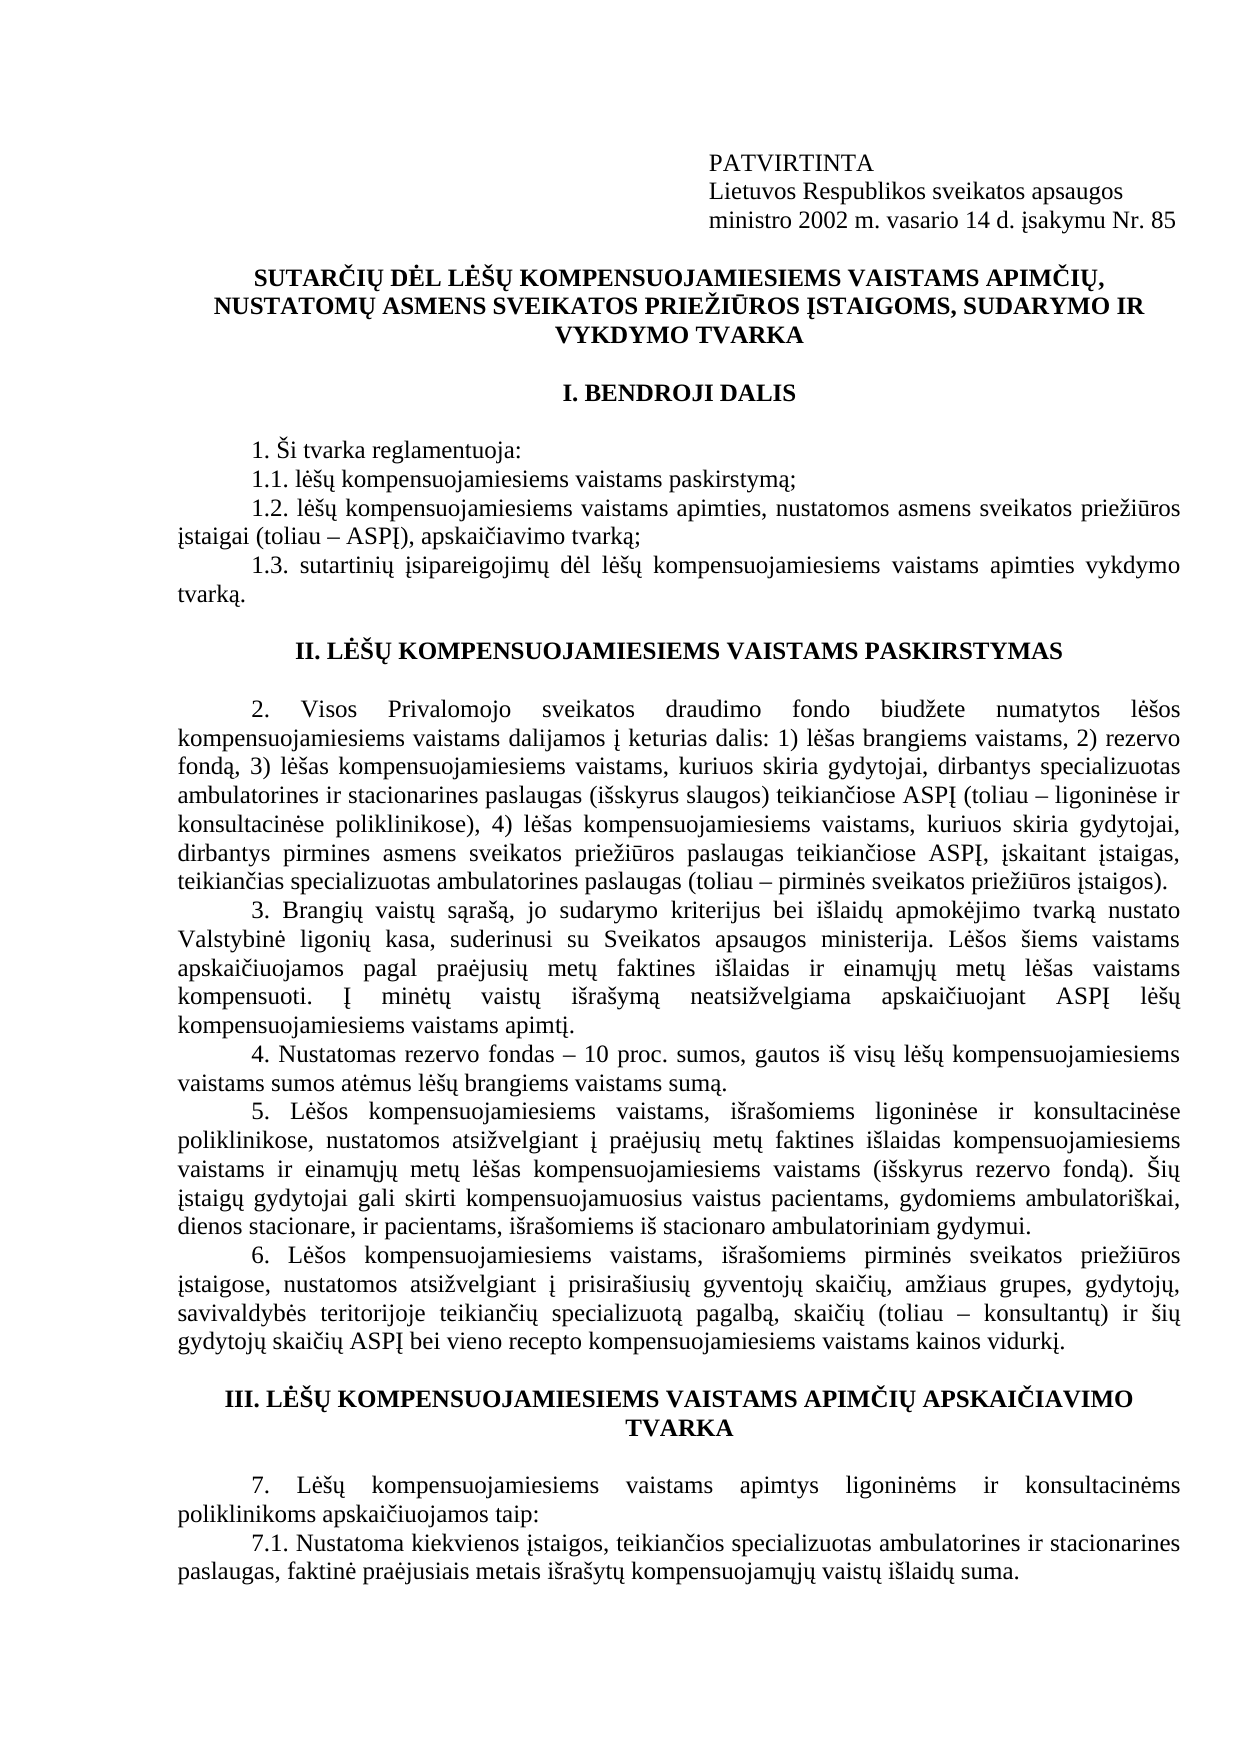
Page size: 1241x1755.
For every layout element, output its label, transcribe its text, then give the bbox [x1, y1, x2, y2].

text 1. Ši tvarka reglamentuoja: [177, 435, 1181, 464]
text Lietuvos Respublikos sveikatos apsaugos [177, 176, 1181, 205]
text 4. Nustatomas rezervo fondas – 10 proc. sumos, gautos iš visų lėšų kompensuojamiesiems vaistams sumos atėmus lėšų brangiems vaistams sumą. [177, 1039, 1181, 1096]
text II. LĖŠŲ KOMPENSUOJAMIESIEMS VAISTAMS PASKIRSTYMAS [177, 636, 1181, 665]
text 1.3. sutartinių įsipareigojimų dėl lėšų kompensuojamiesiems vaistams apimties vykdymo tvarką. [177, 550, 1181, 608]
text ministro 2002 m. vasario 14 d. įsakymu Nr. 85 [177, 205, 1181, 234]
text III. LĖŠŲ KOMPENSUOJAMIESIEMS VAISTAMS APIMČIŲ APSKAIČIAVIMO TVARKA [177, 1384, 1181, 1441]
text I. BENDROJI DALIS [177, 378, 1181, 406]
text 2. Visos Privalomojo sveikatos draudimo fondo biudžete numatytos lėšos kompensuojamiesiems vaistams dalijamos į keturias dalis: 1) lėšas brangiems vaistams, 2) rezervo fondą, 3) lėšas kompensuojamiesiems vaistams, kuriuos skiria gydytojai, dirbantys specializuotas ambulatorines ir stacionarines paslaugas (išskyrus slaugos) teikiančiose ASPĮ (toliau – ligoninėse ir konsultacinėse poliklinikose), 4) lėšas kompensuojamiesiems vaistams, kuriuos skiria gydytojai, dirbantys pirmines asmens sveikatos priežiūros paslaugas teikiančiose ASPĮ, įskaitant įstaigas, teikiančias specializuotas ambulatorines paslaugas (toliau – pirminės sveikatos priežiūros įstaigos). [177, 694, 1181, 895]
text 3. Brangių vaistų sąrašą, jo sudarymo kriterijus bei išlaidų apmokėjimo tvarką nustato Valstybinė ligonių kasa, suderinusi su Sveikatos apsaugos ministerija. Lėšos šiems vaistams apskaičiuojamos pagal praėjusių metų faktines išlaidas ir einamųjų metų lėšas vaistams kompensuoti. Į minėtų vaistų išrašymą neatsižvelgiama apskaičiuojant ASPĮ lėšų kompensuojamiesiems vaistams apimtį. [177, 895, 1181, 1039]
text 1.1. lėšų kompensuojamiesiems vaistams paskirstymą; [177, 464, 1181, 493]
text 7.1. Nustatoma kiekvienos įstaigos, teikiančios specializuotas ambulatorines ir stacionarines paslaugas, faktinė praėjusiais metais išrašytų kompensuojamųjų vaistų išlaidų suma. [177, 1528, 1181, 1585]
text 6. Lėšos kompensuojamiesiems vaistams, išrašomiems pirminės sveikatos priežiūros įstaigose, nustatomos atsižvelgiant į prisirašiusių gyventojų skaičių, amžiaus grupes, gydytojų, savivaldybės teritorijoje teikiančių specializuotą pagalbą, skaičių (toliau – konsultantų) ir šių gydytojų skaičių ASPĮ bei vieno recepto kompensuojamiesiems vaistams kainos vidurkį. [177, 1240, 1181, 1355]
text PATVIRTINTA [177, 148, 1181, 176]
text 1.2. lėšų kompensuojamiesiems vaistams apimties, nustatomos asmens sveikatos priežiūros įstaigai (toliau – ASPĮ), apskaičiavimo tvarką; [177, 493, 1181, 550]
text 7. Lėšų kompensuojamiesiems vaistams apimtys ligoninėms ir konsultacinėms poliklinikoms apskaičiuojamos taip: [177, 1470, 1181, 1528]
text SUTARČIŲ DĖL LĖŠŲ KOMPENSUOJAMIESIEMS VAISTAMS APIMČIŲ, NUSTATOMŲ ASMENS SVEIKATOS PRIEŽIŪROS ĮSTAIGOMS, SUDARYMO IR VYKDYMO TVARKA [177, 263, 1181, 349]
text 5. Lėšos kompensuojamiesiems vaistams, išrašomiems ligoninėse ir konsultacinėse poliklinikose, nustatomos atsižvelgiant į praėjusių metų faktines išlaidas kompensuojamiesiems vaistams ir einamųjų metų lėšas kompensuojamiesiems vaistams (išskyrus rezervo fondą). Šių įstaigų gydytojai gali skirti kompensuojamuosius vaistus pacientams, gydomiems ambulatoriškai, dienos stacionare, ir pacientams, išrašomiems iš stacionaro ambulatoriniam gydymui. [177, 1096, 1181, 1240]
